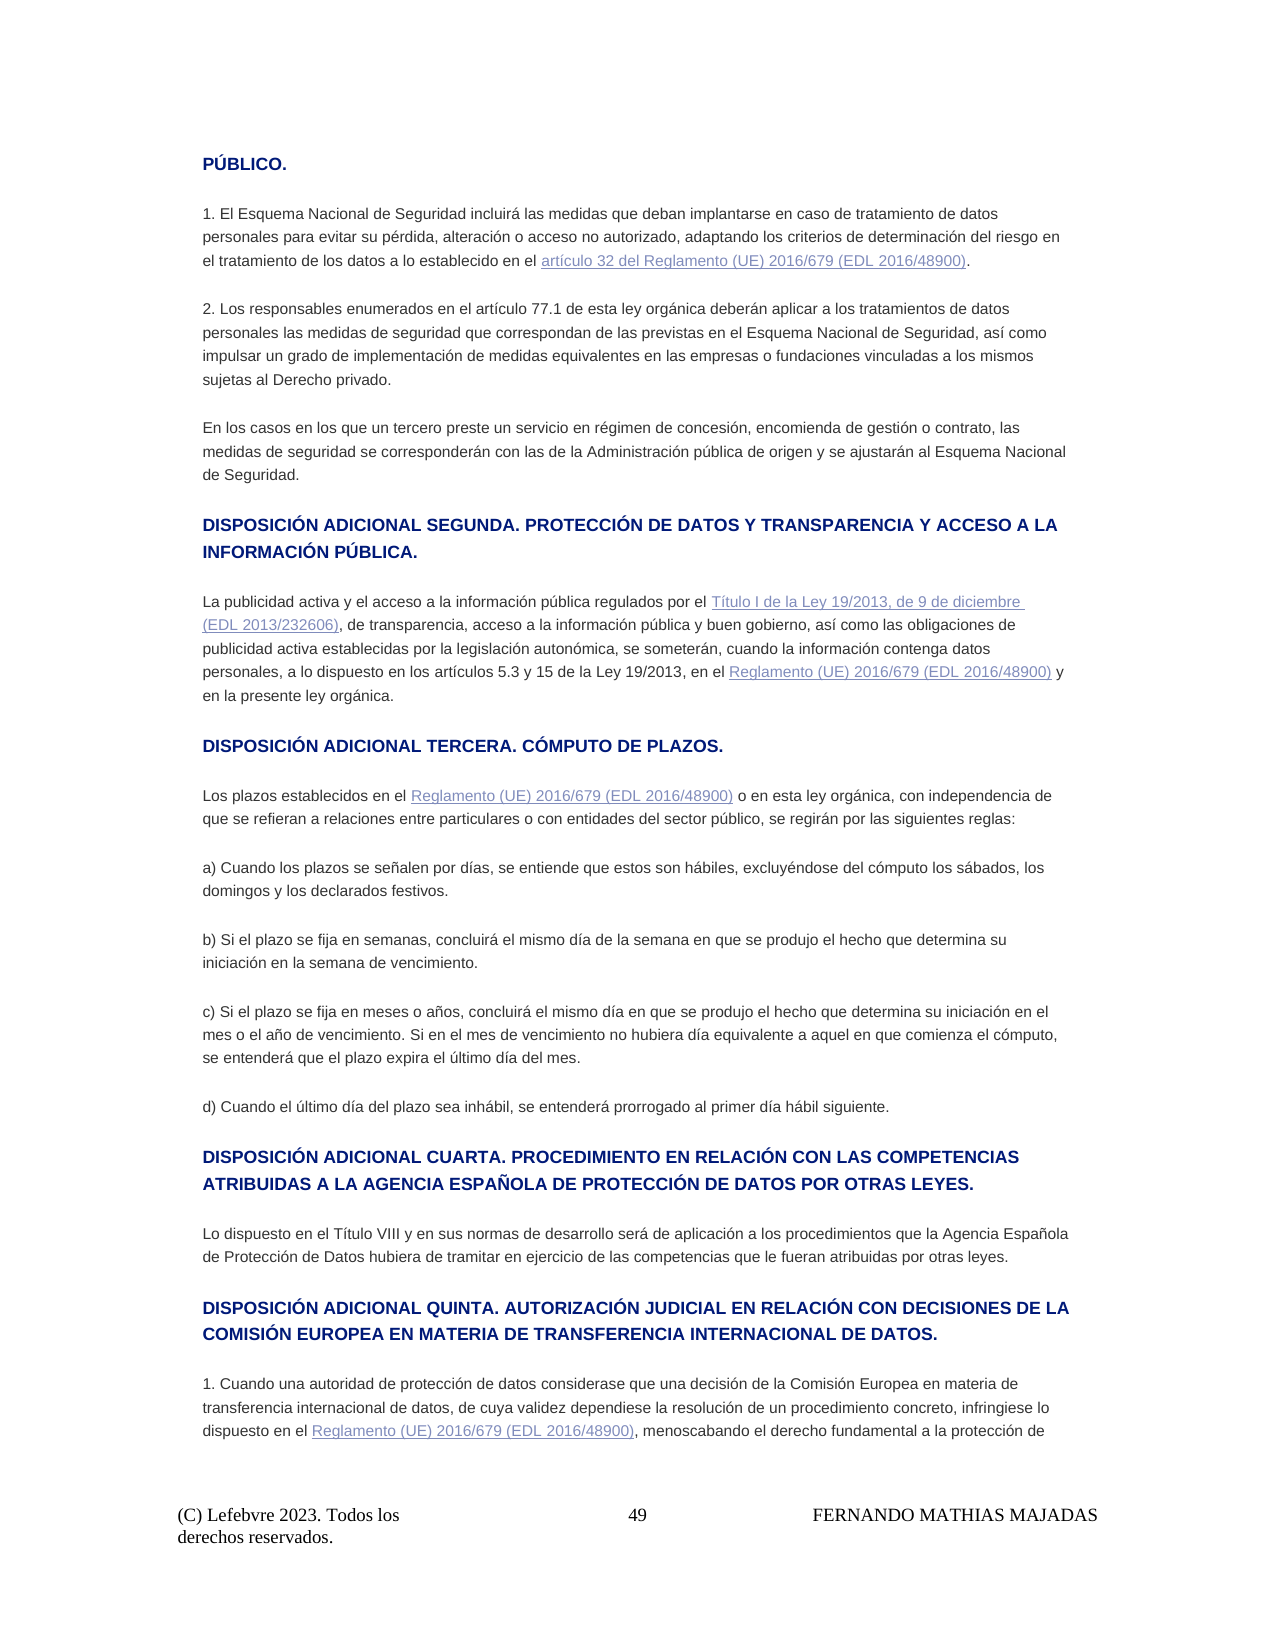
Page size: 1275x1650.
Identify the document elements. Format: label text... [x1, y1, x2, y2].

text La publicidad activa y el acceso a la información pública regulados por el Título I de la Ley 19/2013, de 9 de diciembre (EDL 2013/232606), de transparencia, acceso a la información pública y buen gobierno, así como las obligaciones de publicidad activa establecidas por la legislación autonómica, se someterán, cuando la información contenga datos personales, a lo dispuesto en los artículos 5.3 y 15 de la Ley 19/2013, en el Reglamento (UE) 2016/679 (EDL 2016/48900) y en la presente ley orgánica. [202, 587, 1073, 704]
text c) Si el plazo se fija en meses o años, concluirá el mismo día en que se produjo el hecho que determina su iniciación en el mes o el año de vencimiento. Si en el mes de vencimiento no hubiera día equivalente a aquel en que comienza el cómputo, se entenderá que el plazo expira el último día del mes. [202, 997, 1073, 1067]
text b) Si el plazo se fija en semanas, concluirá el mismo día de la semana en que se produjo el hecho que determina su iniciación en la semana de vencimiento. [202, 925, 1073, 972]
text a) Cuando los plazos se señalen por días, se entiende que estos son hábiles, excluyéndose del cómputo los sábados, los domingos y los declarados festivos. [202, 853, 1073, 900]
text Disposición adicional tercera. Cómputo de plazos. [202, 729, 1073, 756]
text Lo dispuesto en el Título VIII y en sus normas de desarrollo será de aplicación a los procedimientos que la Agencia Española de Protección de Datos hubiera de tramitar en ejercicio de las competencias que le fueran atribuidas por otras leyes. [202, 1219, 1073, 1266]
text Los plazos establecidos en el Reglamento (UE) 2016/679 (EDL 2016/48900) o en esta ley orgánica, con independencia de que se refieran a relaciones entre particulares o con entidades del sector público, se regirán por las siguientes reglas: [202, 781, 1073, 828]
text 2. Los responsables enumerados en el artículo 77.1 de esta ley orgánica deberán aplicar a los tratamientos de datos personales las medidas de seguridad que correspondan de las previstas en el Esquema Nacional de Seguridad, así como impulsar un grado de implementación de medidas equivalentes en las empresas o fundaciones vinculadas a los mismos sujetas al Derecho privado. [202, 295, 1073, 388]
text público. [202, 148, 1073, 174]
text 1. El Esquema Nacional de Seguridad incluirá las medidas que deban implantarse en caso de tratamiento de datos personales para evitar su pérdida, alteración o acceso no autorizado, adaptando los criterios de determinación del riesgo en el tratamiento de los datos a lo establecido en el artículo 32 del Reglamento (UE) 2016/679 (EDL 2016/48900). [202, 199, 1073, 270]
text Disposición adicional segunda. Protección de datos y transparencia y acceso a la información pública. [202, 509, 1073, 562]
text En los casos en los que un tercero preste un servicio en régimen de concesión, encomienda de gestión o contrato, las medidas de seguridad se corresponderán con las de la Administración pública de origen y se ajustarán al Esquema Nacional de Seguridad. [202, 413, 1073, 484]
text d) Cuando el último día del plazo sea inhábil, se entenderá prorrogado al primer día hábil siguiente. [202, 1092, 1073, 1116]
text Disposición adicional cuarta. Procedimiento en relación con las competencias atribuidas a la Agencia Española de Protección de Datos por otras leyes. [202, 1141, 1073, 1194]
text 1. Cuando una autoridad de protección de datos considerase que una decisión de la Comisión Europea en materia de transferencia internacional de datos, de cuya validez dependiese la resolución de un procedimiento concreto, infringiese lo dispuesto en el Reglamento (UE) 2016/679 (EDL 2016/48900), menoscabando el derecho fundamental a la protección de [202, 1369, 1073, 1440]
text Disposición adicional quinta. Autorización judicial en relación con decisiones de la Comisión Europea en materia de transferencia internacional de datos. [202, 1291, 1073, 1344]
